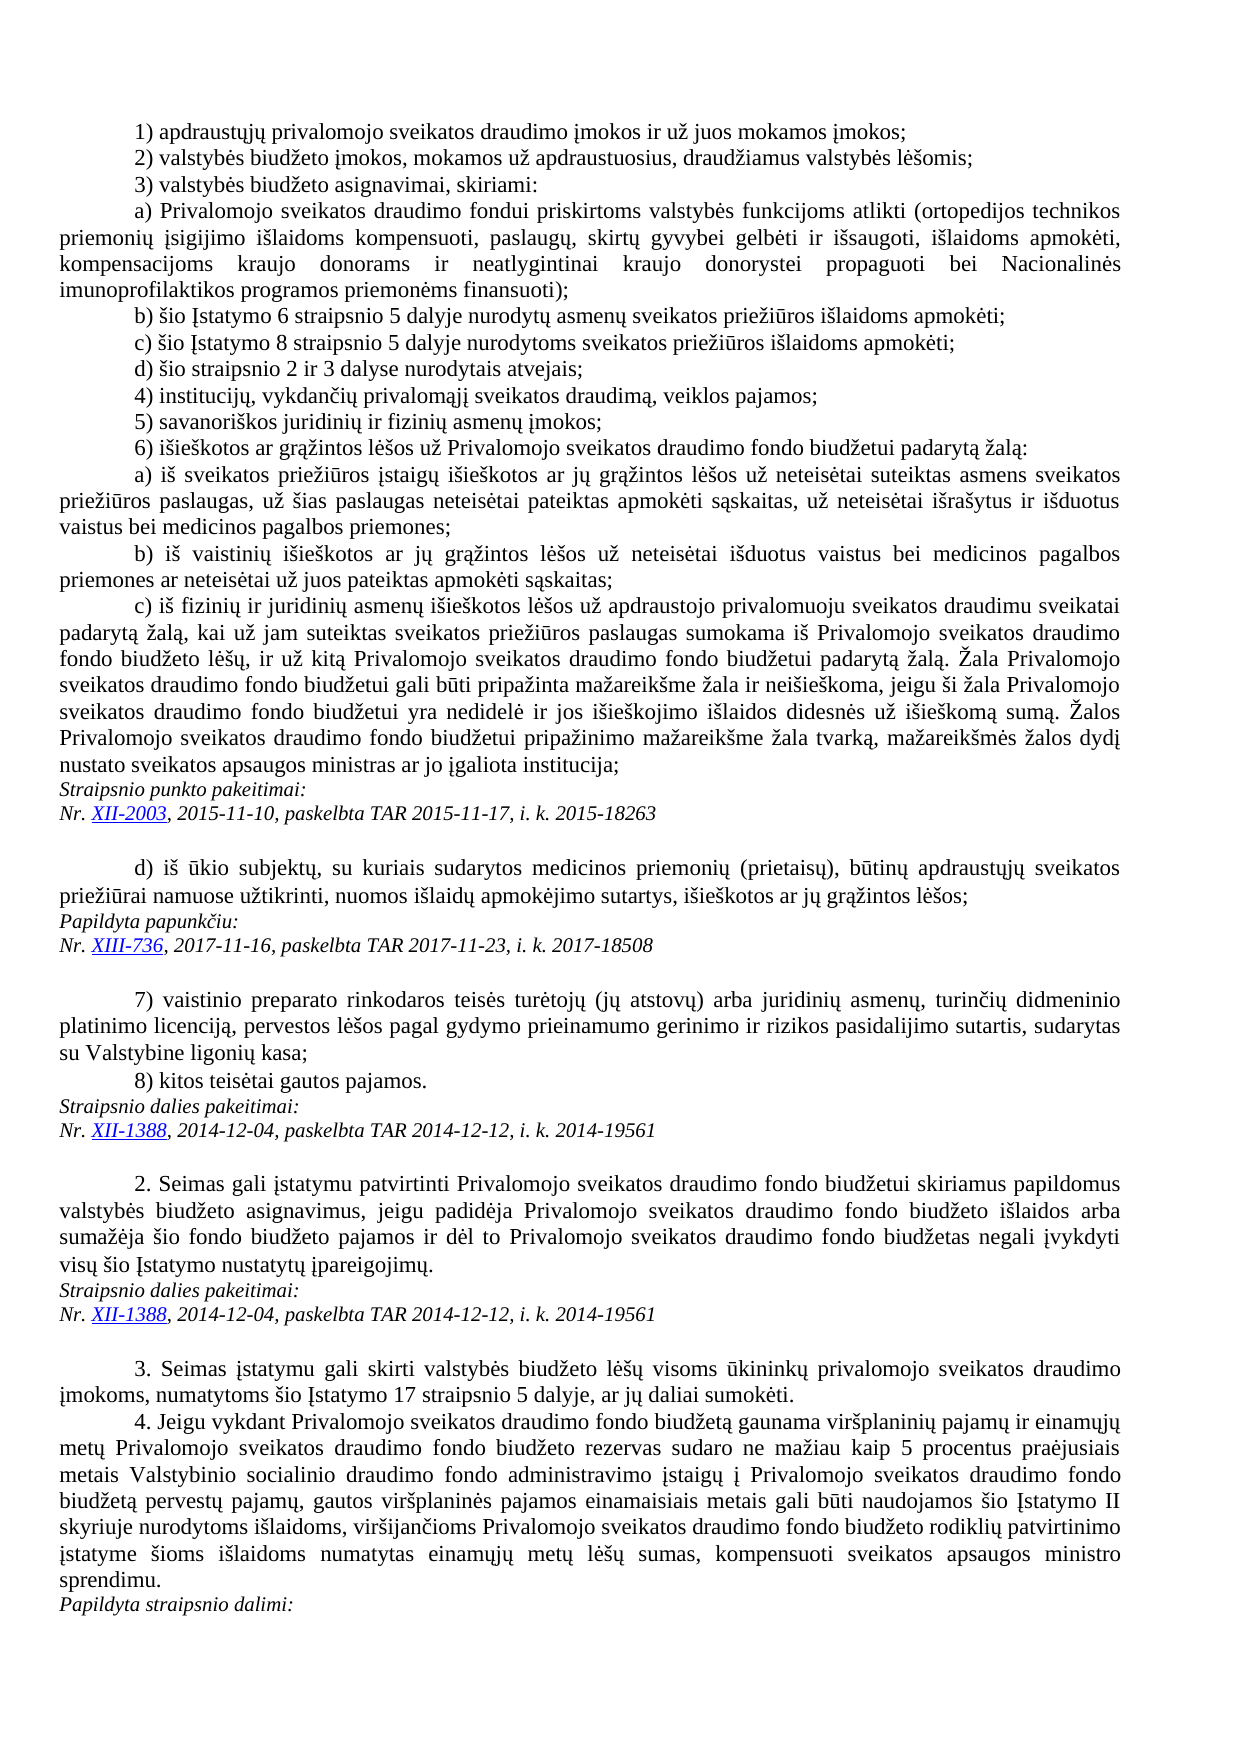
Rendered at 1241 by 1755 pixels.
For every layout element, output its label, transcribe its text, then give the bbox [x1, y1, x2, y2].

text a) iš sveikatos priežiūros įstaigų išieškotos ar jų grąžintos lėšos už neteisėtai suteiktas asmens sveikatos priežiūros paslaugas, už šias paslaugas neteisėtai pateiktas apmokėti sąskaitas, už neteisėtai išrašytus ir išduotus vaistus bei medicinos pagalbos priemones; [59, 461, 1122, 540]
text 4. Jeigu vykdant Privalomojo sveikatos draudimo fondo biudžetą gaunama viršplaninių pajamų ir einamųjų metų Privalomojo sveikatos draudimo fondo biudžeto rezervas sudaro ne mažiau kaip 5 procentus praėjusiais metais Valstybinio socialinio draudimo fondo administravimo įstaigų į Privalomojo sveikatos draudimo fondo biudžetą pervestų pajamų, gautos viršplaninės pajamos einamaisiais metais gali būti naudojamos šio Įstatymo II skyriuje nurodytoms išlaidoms, viršijančioms Privalomojo sveikatos draudimo fondo biudžeto rodiklių patvirtinimo įstatyme šioms išlaidoms numatytas einamųjų metų lėšų sumas, kompensuoti sveikatos apsaugos ministro sprendimu. [59, 1408, 1122, 1592]
text a) Privalomojo sveikatos draudimo fondui priskirtoms valstybės funkcijoms atlikti (ortopedijos technikos priemonių įsigijimo išlaidoms kompensuoti, paslaugų, skirtų gyvybei gelbėti ir išsaugoti, išlaidoms apmokėti, kompensacijoms kraujo donorams ir neatlygintinai kraujo donorystei propaguoti bei Nacionalinės imunoprofilaktikos programos priemonėms finansuoti); [59, 197, 1122, 303]
text 3) valstybės biudžeto asignavimai, skiriami: [59, 171, 1122, 197]
text Straipsnio dalies pakeitimai: [59, 1278, 1122, 1302]
text Papildyta straipsnio dalimi: [59, 1592, 1122, 1616]
text 7) vaistinio preparato rinkodaros teisės turėtojų (jų atstovų) arba juridinių asmenų, turinčių didmeninio platinimo licenciją, pervestos lėšos pagal gydymo prieinamumo gerinimo ir rizikos pasidalijimo sutartis, sudarytas su Valstybine ligonių kasa; [59, 986, 1122, 1065]
text 2) valstybės biudžeto įmokos, mokamos už apdraustuosius, draudžiamus valstybės lėšomis; [59, 144, 1122, 171]
text d) šio straipsnio 2 ir 3 dalyse nurodytais atvejais; [59, 355, 1122, 382]
text Nr. XII-1388, 2014-12-04, paskelbta TAR 2014-12-12, i. k. 2014-19561 [59, 1302, 1122, 1326]
text c) šio Įstatymo 8 straipsnio 5 dalyje nurodytoms sveikatos priežiūros išlaidoms apmokėti; [59, 329, 1122, 355]
text 6) išieškotos ar grąžintos lėšos už Privalomojo sveikatos draudimo fondo biudžetui padarytą žalą: [59, 434, 1122, 461]
text Nr. XII-1388, 2014-12-04, paskelbta TAR 2014-12-12, i. k. 2014-19561 [59, 1118, 1122, 1142]
text 5) savanoriškos juridinių ir fizinių asmenų įmokos; [59, 408, 1122, 434]
text Straipsnio punkto pakeitimai: [59, 777, 1122, 801]
text Nr. XIII-736, 2017-11-16, paskelbta TAR 2017-11-23, i. k. 2017-18508 [59, 933, 1122, 957]
text Straipsnio dalies pakeitimai: [59, 1094, 1122, 1118]
text 4) institucijų, vykdančių privalomąjį sveikatos draudimą, veiklos pajamos; [59, 382, 1122, 408]
text 3. Seimas įstatymu gali skirti valstybės biudžeto lėšų visoms ūkininkų privalomojo sveikatos draudimo įmokoms, numatytoms šio Įstatymo 17 straipsnio 5 dalyje, ar jų daliai sumokėti. [59, 1355, 1122, 1408]
text 2. Seimas gali įstatymu patvirtinti Privalomojo sveikatos draudimo fondo biudžetui skiriamus papildomus valstybės biudžeto asignavimus, jeigu padidėja Privalomojo sveikatos draudimo fondo biudžeto išlaidos arba sumažėja šio fondo biudžeto pajamos ir dėl to Privalomojo sveikatos draudimo fondo biudžetas negali įvykdyti visų šio Įstatymo nustatytų įpareigojimų. [59, 1171, 1122, 1278]
text d) iš ūkio subjektų, su kuriais sudarytos medicinos priemonių (prietaisų), būtinų apdraustųjų sveikatos priežiūrai namuose užtikrinti, nuomos išlaidų apmokėjimo sutartys, išieškotos ar jų grąžintos lėšos; [59, 854, 1122, 909]
text 1) apdraustųjų privalomojo sveikatos draudimo įmokos ir už juos mokamos įmokos; [59, 118, 1122, 144]
text 8) kitos teisėtai gautos pajamos. [59, 1065, 1122, 1094]
text c) iš fizinių ir juridinių asmenų išieškotos lėšos už apdraustojo privalomuoju sveikatos draudimu sveikatai padarytą žalą, kai už jam suteiktas sveikatos priežiūros paslaugas sumokama iš Privalomojo sveikatos draudimo fondo biudžeto lėšų, ir už kitą Privalomojo sveikatos draudimo fondo biudžetui padarytą žalą. Žala Privalomojo sveikatos draudimo fondo biudžetui gali būti pripažinta mažareikšme žala ir neišieškoma, jeigu ši žala Privalomojo sveikatos draudimo fondo biudžetui yra nedidelė ir jos išieškojimo išlaidos didesnės už išieškomą sumą. Žalos Privalomojo sveikatos draudimo fondo biudžetui pripažinimo mažareikšme žala tvarką, mažareikšmės žalos dydį nustato sveikatos apsaugos ministras ar jo įgaliota institucija; [59, 592, 1122, 777]
text Nr. XII-2003, 2015-11-10, paskelbta TAR 2015-11-17, i. k. 2015-18263 [59, 801, 1122, 825]
text b) iš vaistinių išieškotos ar jų grąžintos lėšos už neteisėtai išduotus vaistus bei medicinos pagalbos priemones ar neteisėtai už juos pateiktas apmokėti sąskaitas; [59, 540, 1122, 592]
text Papildyta papunkčiu: [59, 909, 1122, 933]
text b) šio Įstatymo 6 straipsnio 5 dalyje nurodytų asmenų sveikatos priežiūros išlaidoms apmokėti; [59, 303, 1122, 329]
